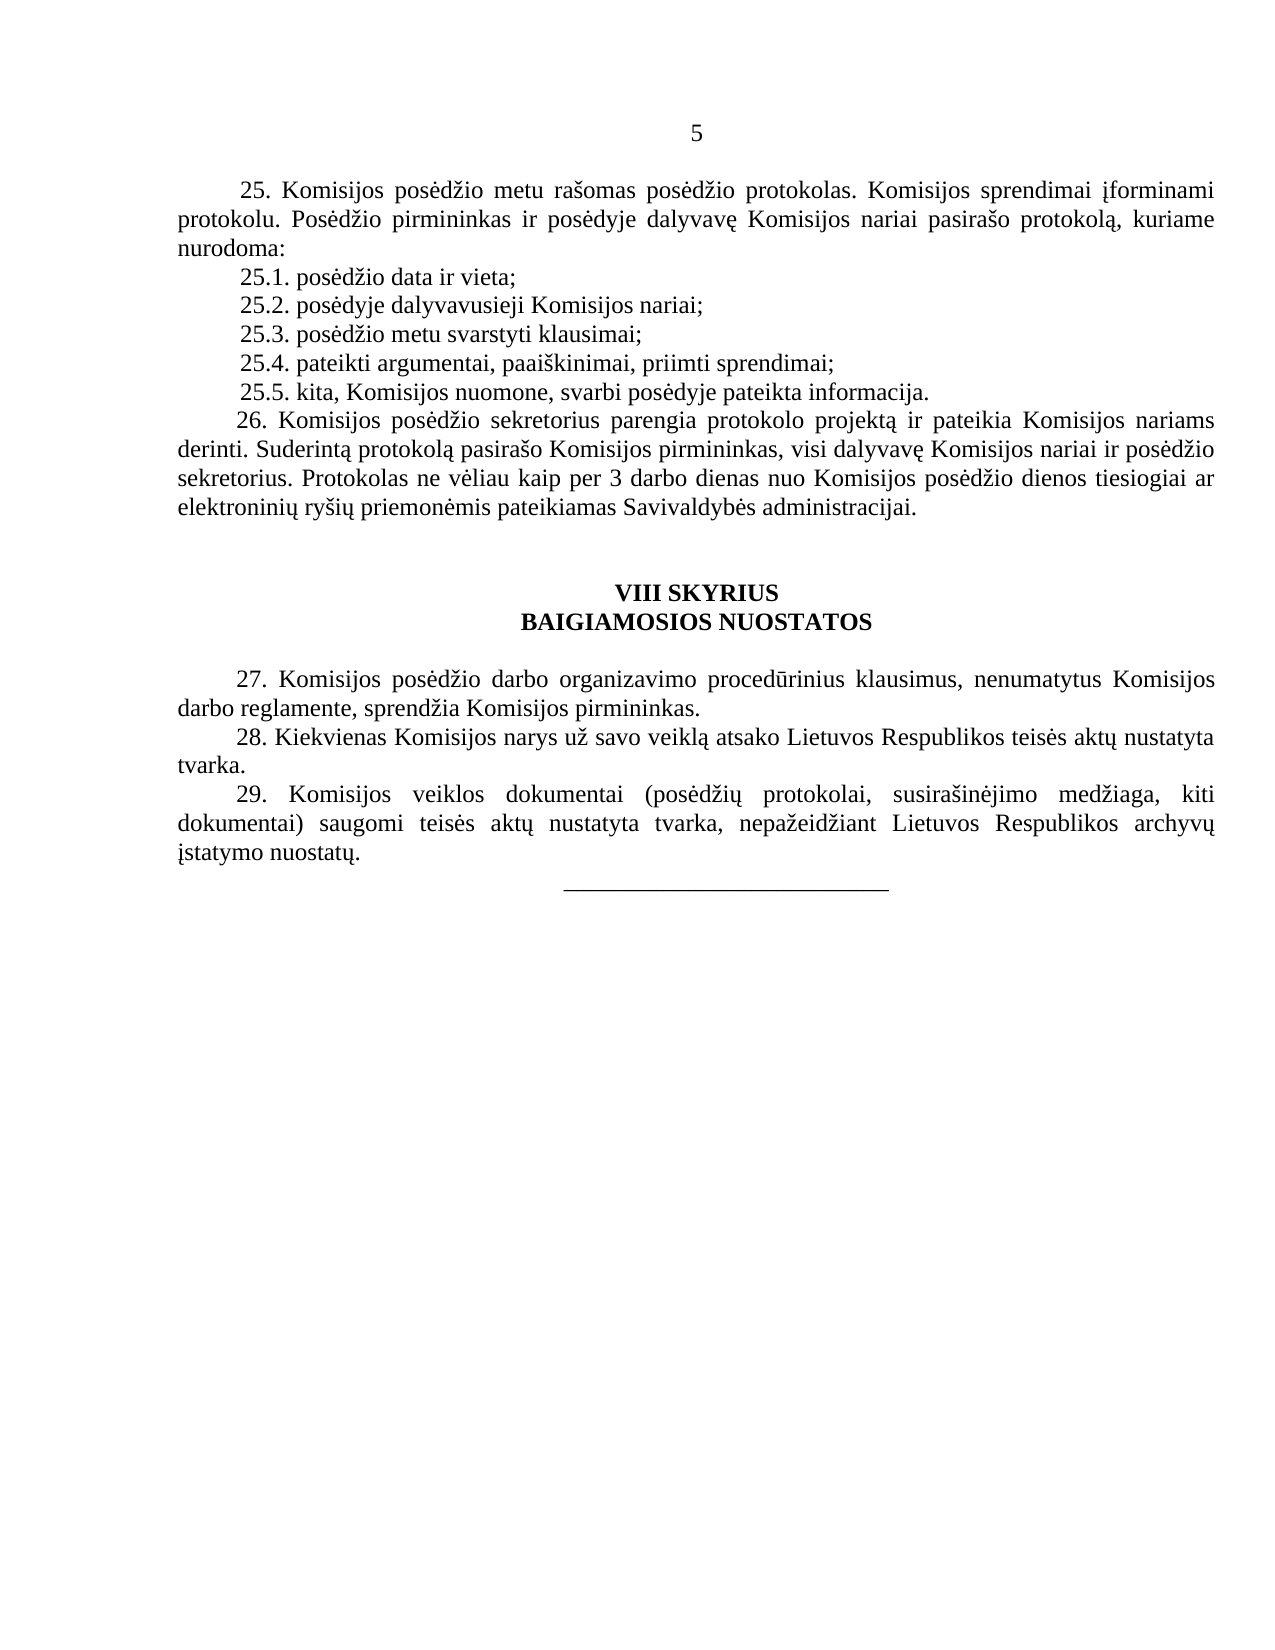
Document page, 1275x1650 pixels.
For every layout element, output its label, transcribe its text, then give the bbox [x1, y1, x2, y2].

text 26. Komisijos posėdžio sekretorius parengia protokolo projektą ir pateikia Komisijos nariams derinti. Suderintą protokolą pasirašo Komisijos pirmininkas, visi dalyvavę Komisijos nariai ir posėdžio sekretorius. Protokolas ne vėliau kaip per 3 darbo dienas nuo Komisijos posėdžio dienos tiesiogiai ar elektroninių ryšių priemonėmis pateikiamas Savivaldybės administracijai. [177, 406, 1216, 521]
text 28. Kiekvienas Komisijos narys už savo veiklą atsako Lietuvos Respublikos teisės aktų nustatyta tvarka. [177, 722, 1216, 779]
text 25.2. posėdyje dalyvavusieji Komisijos nariai; [177, 291, 1216, 319]
text VIII SKYRIUS [177, 578, 1216, 607]
text 25. Komisijos posėdžio metu rašomas posėdžio protokolas. Komisijos sprendimai įforminami protokolu. Posėdžio pirmininkas ir posėdyje dalyvavę Komisijos nariai pasirašo protokolą, kuriame nurodoma: [177, 176, 1216, 262]
text 25.5. kita, Komisijos nuomone, svarbi posėdyje pateikta informacija. [177, 377, 1216, 406]
text 25.1. posėdžio data ir vieta; [177, 262, 1216, 291]
text 27. Komisijos posėdžio darbo organizavimo procedūrinius klausimus, nenumatytus Komisijos darbo reglamente, sprendžia Komisijos pirmininkas. [177, 664, 1216, 722]
text 29. Komisijos veiklos dokumentai (posėdžių protokolai, susirašinėjimo medžiaga, kiti dokumentai) saugomi teisės aktų nustatyta tvarka, nepažeidžiant Lietuvos Respublikos archyvų įstatymo nuostatų. [177, 779, 1216, 866]
text 25.4. pateikti argumentai, paaiškinimai, priimti sprendimai; [177, 348, 1216, 377]
text __________________________ [236, 866, 1216, 894]
text BAIGIAMOSIOS NUOSTATOS [177, 607, 1216, 636]
text 25.3. posėdžio metu svarstyti klausimai; [177, 319, 1216, 348]
